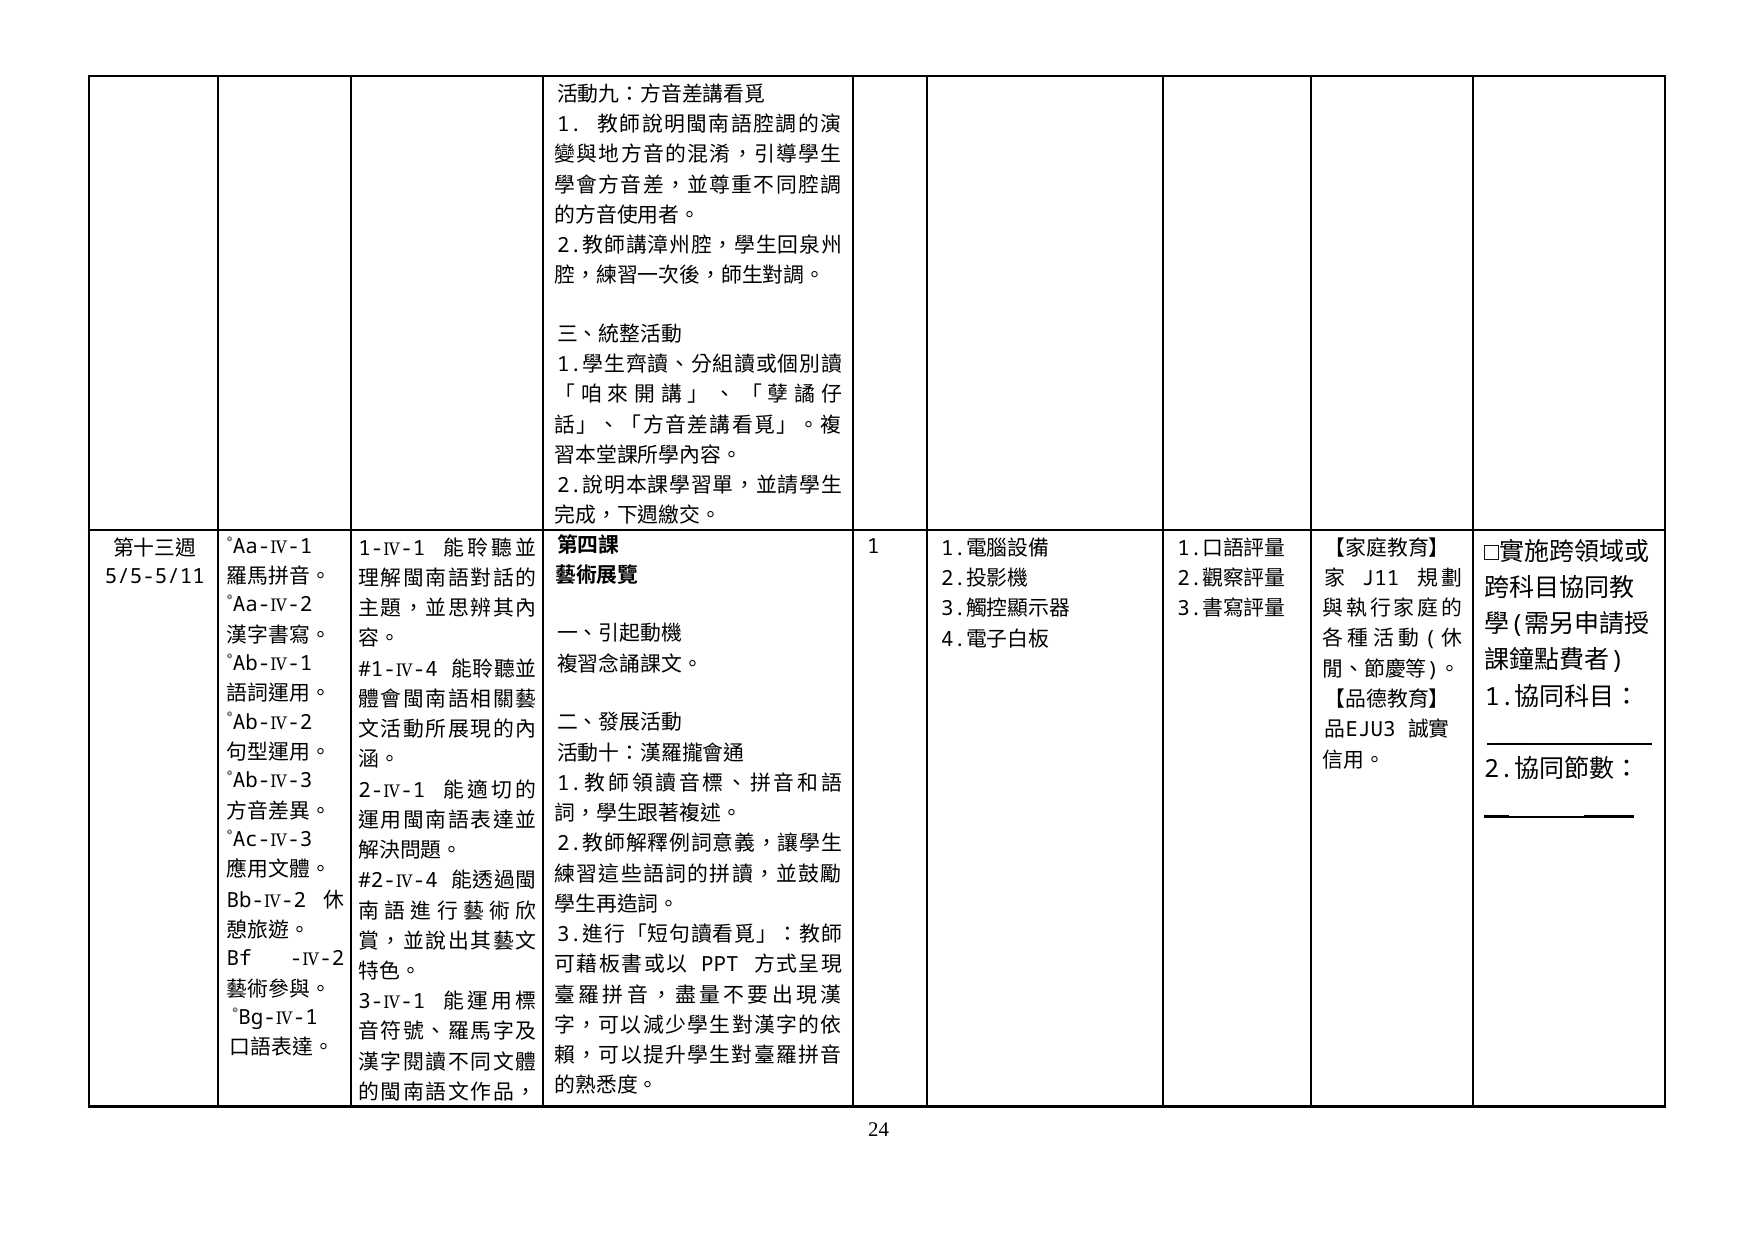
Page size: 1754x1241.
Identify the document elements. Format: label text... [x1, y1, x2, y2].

table_cell [928, 77, 1162, 529]
table_cell 活動九：方音差講看覓 1. 教師說明閩南語腔調的演變與地方音的混淆，引導學生學會方音差，並尊重不同腔調的方音使用者。 2.教師講漳州腔，學生回泉州腔，練習一次後，師生對調。 三、統整活動 1.學生齊讀、分組讀或個別讀「咱來開講」、「孽譎仔話」、「方音差講看覓」。複習本堂課所學內容。 2.說明本課學習單，並請學生完成，下週繳交。 [544, 77, 852, 529]
table_cell 1.口語評量 2.觀察評量 3.書寫評量 [1164, 531, 1310, 1105]
table_cell ◎Aa-Ⅳ-1 羅馬拼音。 ◎Aa-Ⅳ-2 漢字書寫。 ◎Ab-Ⅳ-1 語詞運用。 ◎Ab-Ⅳ-2 句型運用。 ◎Ab-Ⅳ-3 方音差異。 ◎Ac-Ⅳ-3 應用文體。 Bb-Ⅳ-2 休憩旅遊。 Bf -Ⅳ-2 藝術參與。 ◎Bg-Ⅳ-1 口語表達。 [219, 531, 350, 1105]
table_cell 1.電腦設備 2.投影機 3.觸控顯示器 4.電子白板 [928, 531, 1162, 1105]
table_cell 【家庭教育】 家 J11 規劃與執行家庭的各種活動(休閒、節慶等)。 【品德教育】 品EJU3 誠實信用。 [1312, 531, 1472, 1105]
table_cell 第十三週 5/5-5/11 [90, 531, 217, 1105]
table_cell [1312, 77, 1472, 529]
table_cell 第四課 藝術展覽 一、引起動機 複習念誦課文。 二、發展活動 活動十：漢羅攏會通 1.教師領讀音標、拼音和語詞，學生跟著複述。 2.教師解釋例詞意義，讓學生練習這些語詞的拼讀，並鼓勵學生再造詞。 3.進行「短句讀看覓」：教師可藉板書或以 PPT 方式呈現臺羅拼音，盡量不要出現漢字，可以減少學生對漢字的依賴，可以提升學生對臺羅拼音的熟悉度。 [544, 531, 852, 1105]
table_cell [352, 77, 542, 529]
table_cell [1164, 77, 1310, 529]
table_cell □實施跨領域或跨科目協同教學(需另申請授課鐘點費者) 1.協同科目： ＿ ＿ 2.協同節數： ＿ ＿＿ [1474, 531, 1664, 1105]
table_cell [219, 77, 350, 529]
table_cell 1 [854, 531, 926, 1105]
table_cell 1-Ⅳ-1 能聆聽並理解閩南語對話的主題，並思辨其內容。 #1-Ⅳ-4 能聆聽並體會閩南語相關藝文活動所展現的內涵。 2-Ⅳ-1 能適切的運用閩南語表達並解決問題。 #2-Ⅳ-4 能透過閩南語進行藝術欣賞，並說出其藝文特色。 3-Ⅳ-1 能運用標音符號、羅馬字及漢字閱讀不同文體的閩南語文作品， [352, 531, 542, 1105]
table_cell [1474, 77, 1664, 529]
table_cell [90, 77, 217, 529]
table_cell [854, 77, 926, 529]
